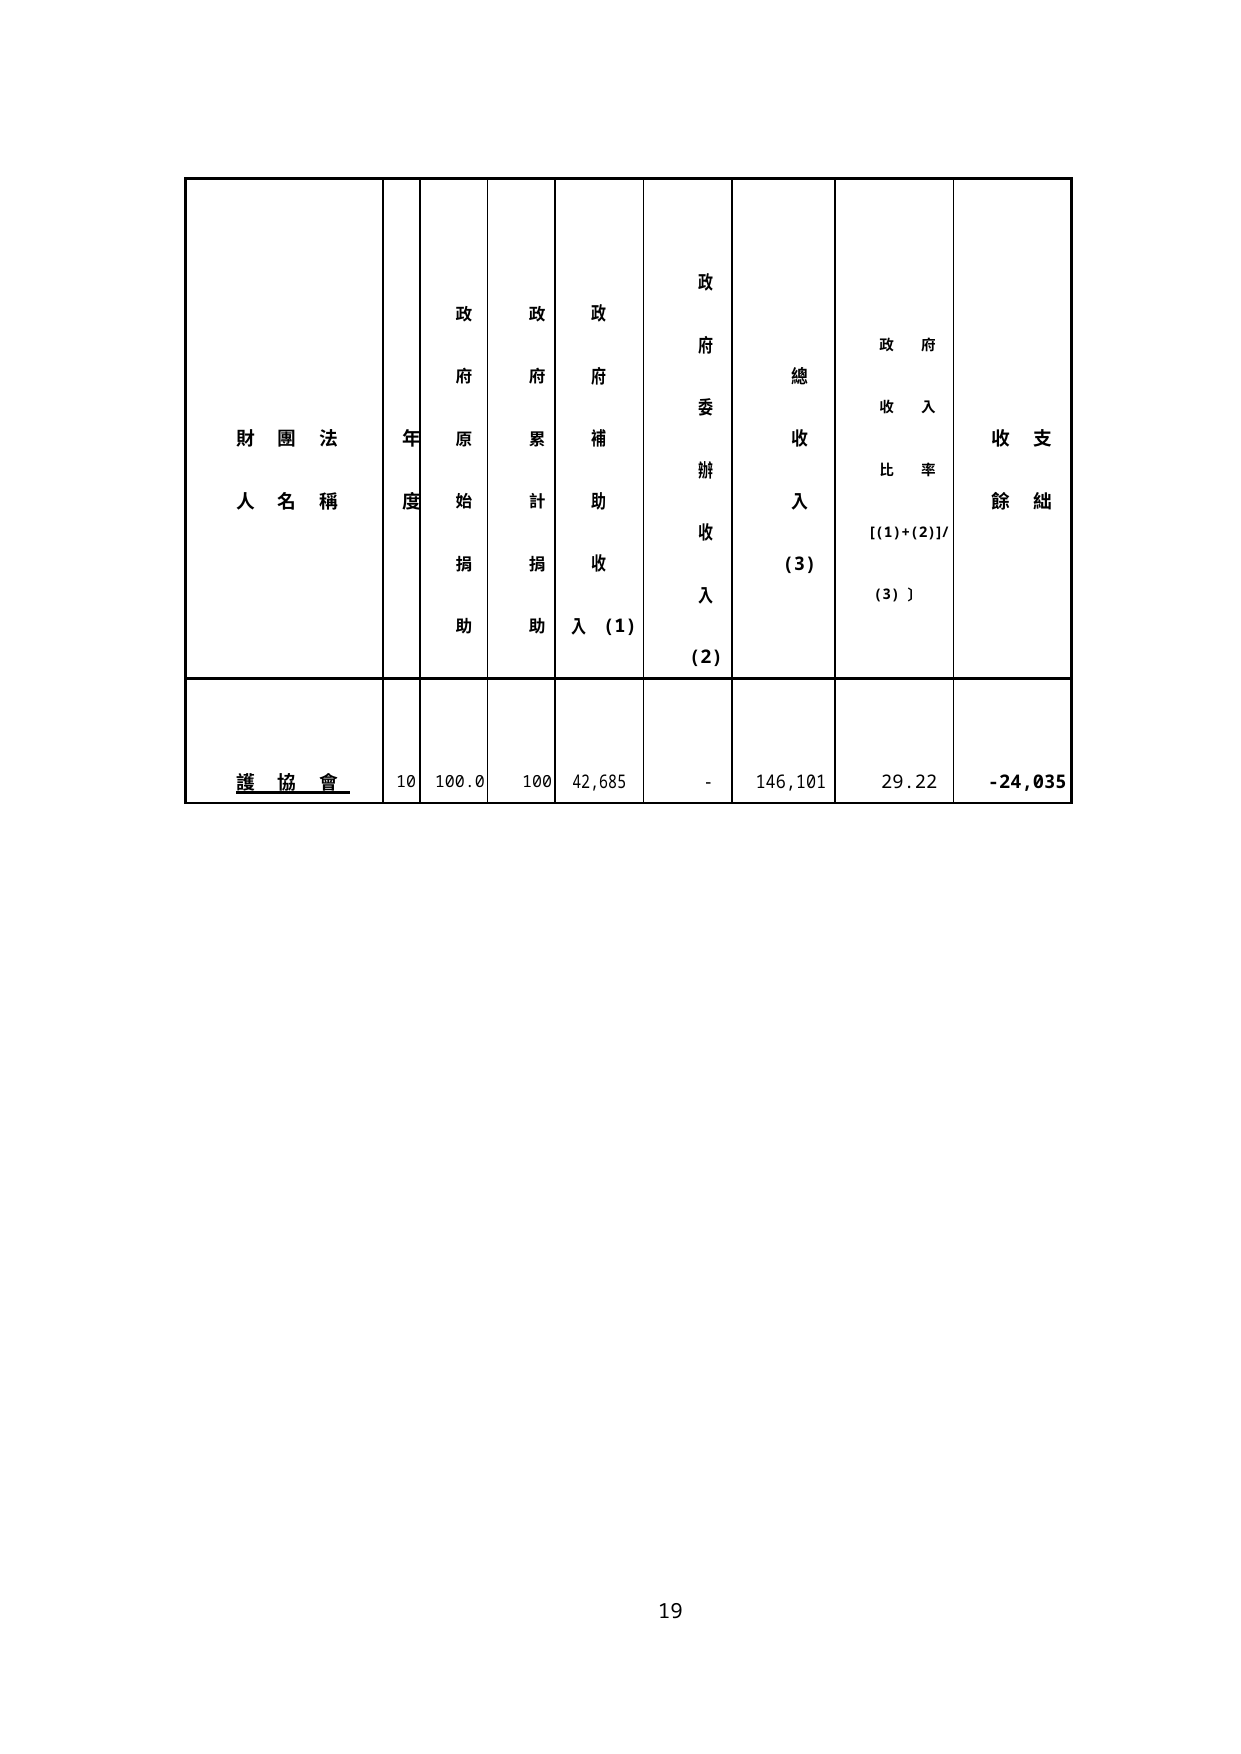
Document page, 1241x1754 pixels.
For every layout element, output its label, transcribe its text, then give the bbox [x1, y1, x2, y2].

table_cell 10 [384, 680, 419, 802]
table_cell 100 [488, 680, 554, 802]
table_cell 護協會 [187, 680, 382, 802]
table_cell 146,101 [733, 680, 834, 802]
table_cell -24,035 [954, 680, 1070, 802]
table_header 政府補助收入(1) [556, 180, 643, 677]
table_header 年度 [384, 180, 419, 677]
table_cell - [644, 680, 731, 802]
table_header 總收入 (3) [733, 180, 834, 677]
table_cell 100.0 [421, 680, 487, 802]
table_header 財團法人名稱 [187, 180, 382, 677]
table_header 政府委辦收入(2) [644, 180, 731, 677]
table_header 政府累計捐助 [488, 180, 554, 677]
table_header 政府收入比率[(1)+(2)]/(3)〕 [836, 180, 953, 677]
table_cell 29.22 [836, 680, 953, 802]
table_cell 42,685 [556, 680, 643, 802]
table_header 收支餘絀 [954, 180, 1070, 677]
table_header 政府原始捐助 [421, 180, 487, 677]
